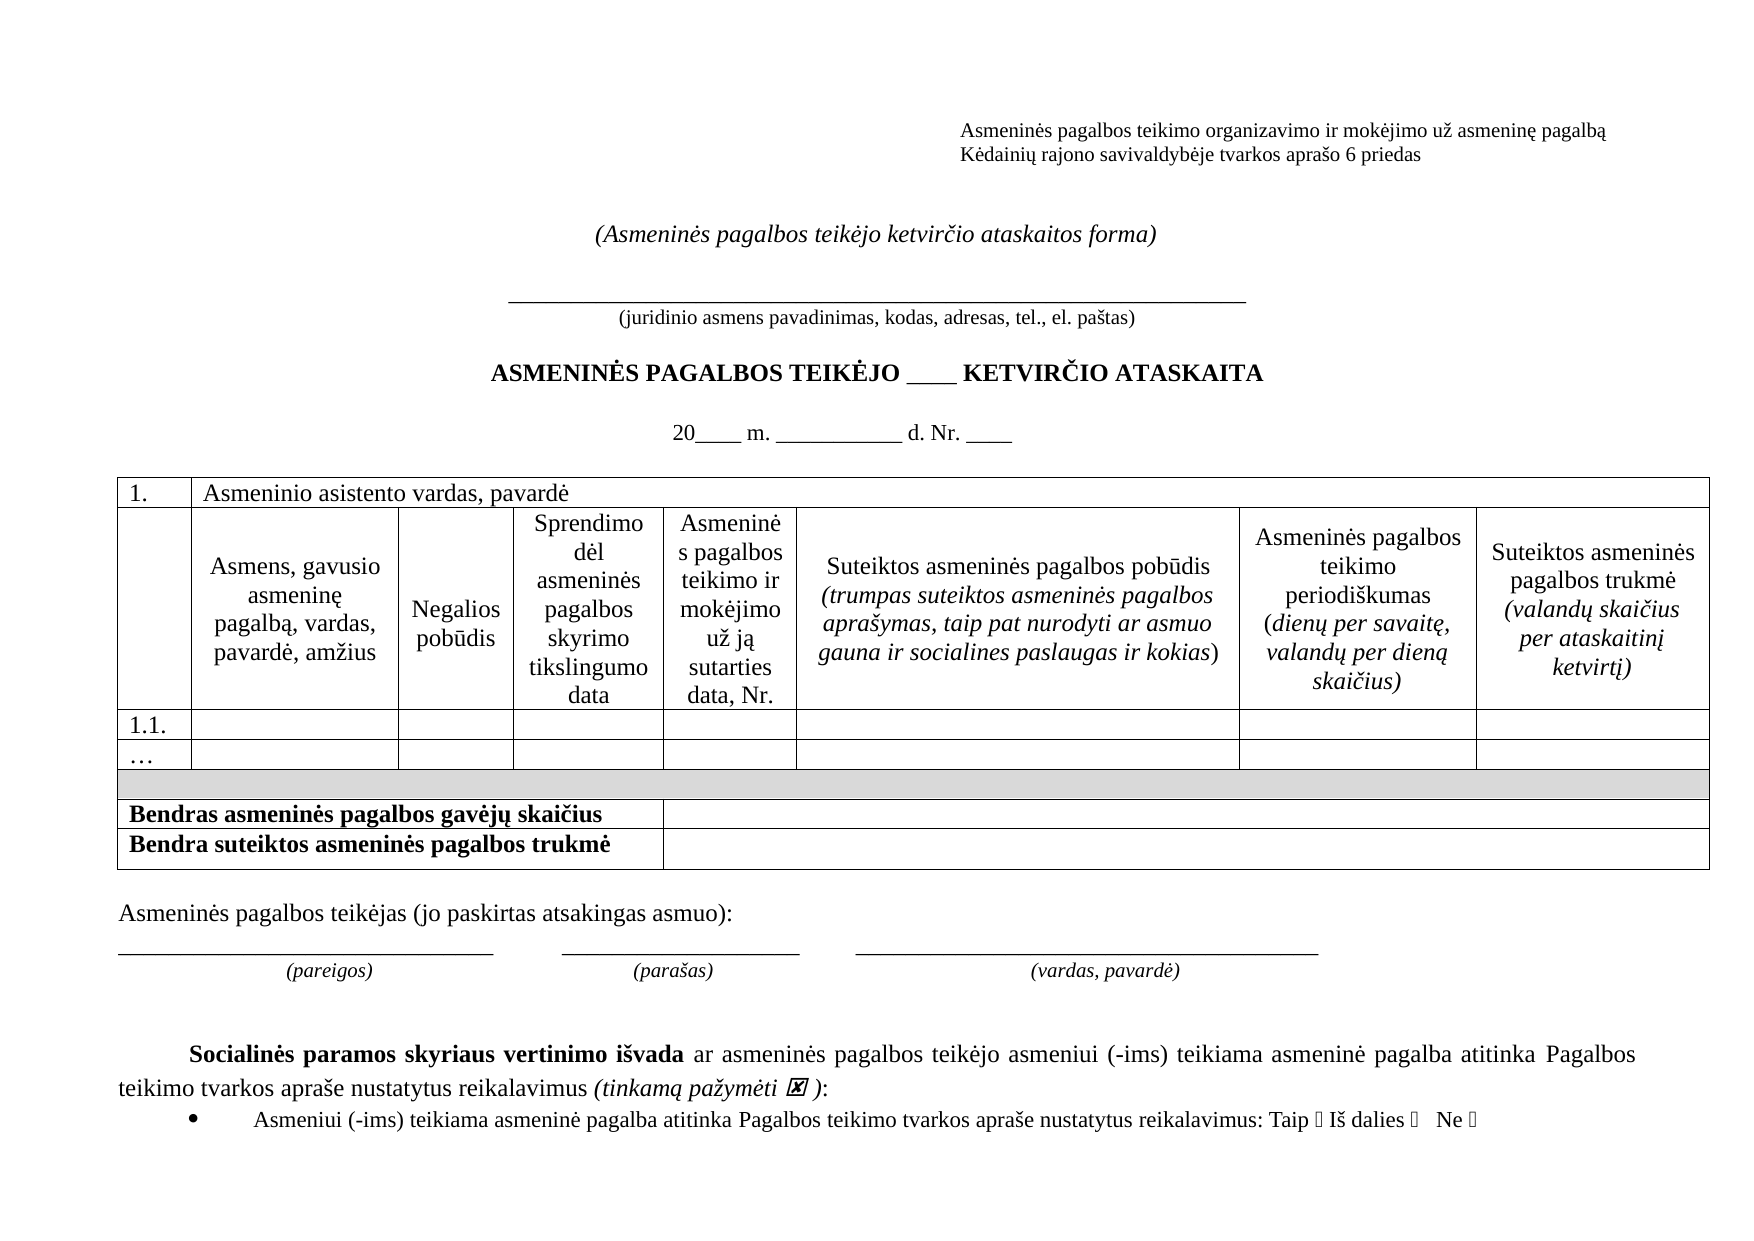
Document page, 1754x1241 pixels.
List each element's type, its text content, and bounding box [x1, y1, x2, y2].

table_cell [118, 508, 191, 709]
table_cell [1240, 710, 1476, 739]
table_cell Suteiktos asmeninės pagalbos trukmė (valandų skaičius per ataskaitinį ketvirtį) [1477, 508, 1709, 709]
table_cell Asmeninės pagalbos teikimo ir mokėjimo už ją sutarties data, Nr. [664, 508, 796, 709]
text Socialinės paramos skyriaus vertinimo išvada ar asmeninės pagalbos teikėjo asmeniui (-ims) teikiama asmeninė pagalba atitinka Pagalbos teikimo tvarkos apraše nustatytus reikalavimus (tinkamą pažymėti  ): [118, 1039, 1636, 1101]
table_cell Bendra suteiktos asmeninės pagalbos trukmė [118, 829, 663, 869]
table_header [559, 387, 1566, 417]
table_cell [514, 740, 663, 769]
text ASMENINĖS PAGALBOS TEIKĖJO ____ KETVIRČIO ATASKAITA [118, 358, 1636, 387]
table_header [228, 387, 339, 417]
table_cell [664, 829, 1709, 869]
table_cell Suteiktos asmeninės pagalbos pobūdis (trumpas suteiktos asmeninės pagalbos aprašymas, taip pat nurodyti ar asmuo gauna ir socialines paslaugas ir kokias) [797, 508, 1239, 709]
table_cell [1477, 710, 1709, 739]
text (juridinio asmens pavadinimas, kodas, adresas, tel., el. paštas) [118, 305, 1636, 329]
table_cell [664, 710, 796, 739]
table_cell [399, 710, 513, 739]
text ___________________________________________________________ [118, 277, 1636, 305]
table_cell [399, 740, 513, 769]
table_cell Bendras asmeninės pagalbos gavėjų skaičius [118, 800, 663, 828]
table_cell [192, 710, 398, 739]
table_cell [192, 740, 398, 769]
table_cell [664, 800, 1709, 828]
table_cell … [118, 740, 191, 769]
text (pareigos) (parašas) (vardas, pavardė) [118, 958, 1636, 982]
table_cell Sprendimo dėl asmeninės pagalbos skyrimo tikslingumo data [514, 508, 663, 709]
table_cell [664, 740, 796, 769]
table_cell [1477, 740, 1709, 769]
table_cell Asmens, gavusio asmeninę pagalbą, vardas, pavardė, amžius [192, 508, 398, 709]
table_cell 1.1. [118, 710, 191, 739]
text Asmeninės pagalbos teikimo organizavimo ir mokėjimo už asmeninę pagalbą [960, 118, 1636, 142]
text Kėdainių rajono savivaldybėje tvarkos aprašo 6 priedas [960, 142, 1636, 166]
text (Asmeninės pagalbos teikėjo ketvirčio ataskaitos forma) [118, 219, 1636, 248]
table_cell [514, 710, 663, 739]
table_header Asmeninio asistento vardas, pavardė [192, 478, 1709, 507]
table_header [339, 387, 449, 417]
table_cell [797, 710, 1239, 739]
table_cell Negalios pobūdis [399, 508, 513, 709]
table_cell [797, 740, 1239, 769]
table_cell Asmeninės pagalbos teikimo periodiškumas (dienų per savaitę, valandų per dieną skaičius) [1240, 508, 1476, 709]
table_cell [118, 770, 1709, 798]
text Asmeninės pagalbos teikėjas (jo paskirtas atsakingas asmuo): [118, 898, 1636, 927]
table_header [449, 387, 559, 417]
text ______________________________ ___________________ _____________________________________ [118, 929, 1636, 958]
table_header [118, 387, 228, 417]
table_header 1. [118, 478, 191, 507]
table_cell [1240, 740, 1476, 769]
text  Asmeniui (-ims) teikiama asmeninė pagalba atitinka Pagalbos teikimo tvarkos apraše nustatytus reikalavimus: Taip  Iš dalies  Ne  [118, 1106, 1636, 1132]
table_cell 20____ m. ___________ d. Nr. ____ [118, 417, 1566, 448]
